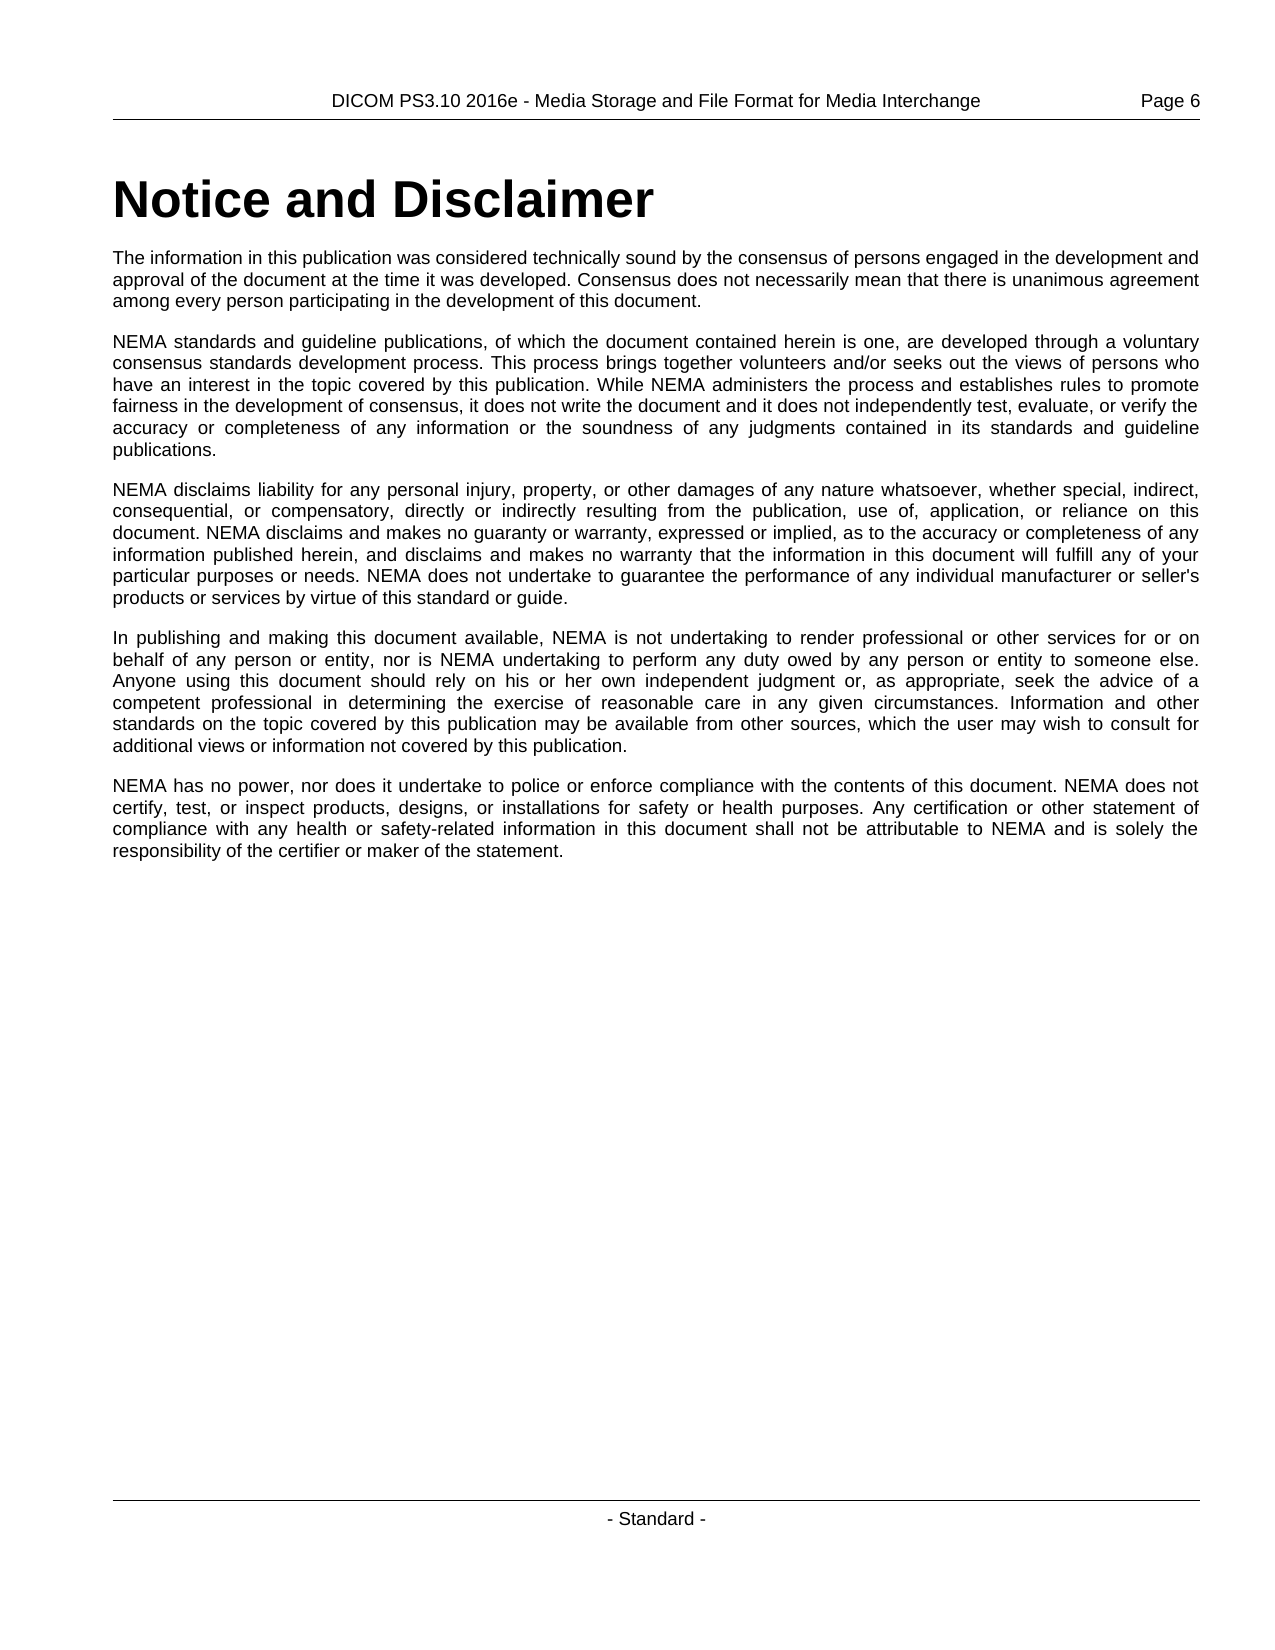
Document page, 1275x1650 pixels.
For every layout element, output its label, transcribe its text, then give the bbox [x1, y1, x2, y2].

text NEMA disclaims liability for any personal injury, property, or other damages of any nature whatsoever, whether special, indirect, consequential, or compensatory, directly or indirectly resulting from the publication, use of, application, or reliance on this document. NEMA disclaims and makes no guaranty or warranty, expressed or implied, as to the accuracy or completeness of any information published herein, and disclaims and makes no warranty that the information in this document will fulfill any of your particular purposes or needs. NEMA does not undertake to guarantee the performance of any individual manufacturer or seller's products or services by virtue of this standard or guide. [112, 479, 1200, 608]
text Notice and Disclaimer [112, 169, 1200, 228]
text The information in this publication was considered technically sound by the consensus of persons engaged in the development and approval of the document at the time it was developed. Consensus does not necessarily mean that there is unanimous agreement among every person participating in the development of this document. [112, 247, 1200, 312]
text NEMA has no power, nor does it undertake to police or enforce compliance with the contents of this document. NEMA does not certify, test, or inspect products, designs, or installations for safety or health purposes. Any certification or other statement of compliance with any health or safety-related information in this document shall not be attributable to NEMA and is solely the responsibility of the certifier or maker of the statement. [112, 775, 1200, 861]
text In publishing and making this document available, NEMA is not undertaking to render professional or other services for or on behalf of any person or entity, nor is NEMA undertaking to perform any duty owed by any person or entity to someone else. Anyone using this document should rely on his or her own independent judgment or, as appropriate, seek the advice of a competent professional in determining the exercise of reasonable care in any given circumstances. Information and other standards on the topic covered by this publication may be available from other sources, which the user may wish to consult for additional views or information not covered by this publication. [112, 627, 1200, 756]
text NEMA standards and guideline publications, of which the document contained herein is one, are developed through a voluntary consensus standards development process. This process brings together volunteers and/or seeks out the views of persons who have an interest in the topic covered by this publication. While NEMA administers the process and establishes rules to promote fairness in the development of consensus, it does not write the document and it does not independently test, evaluate, or verify the accuracy or completeness of any information or the soundness of any judgments contained in its standards and guideline publications. [112, 331, 1200, 460]
